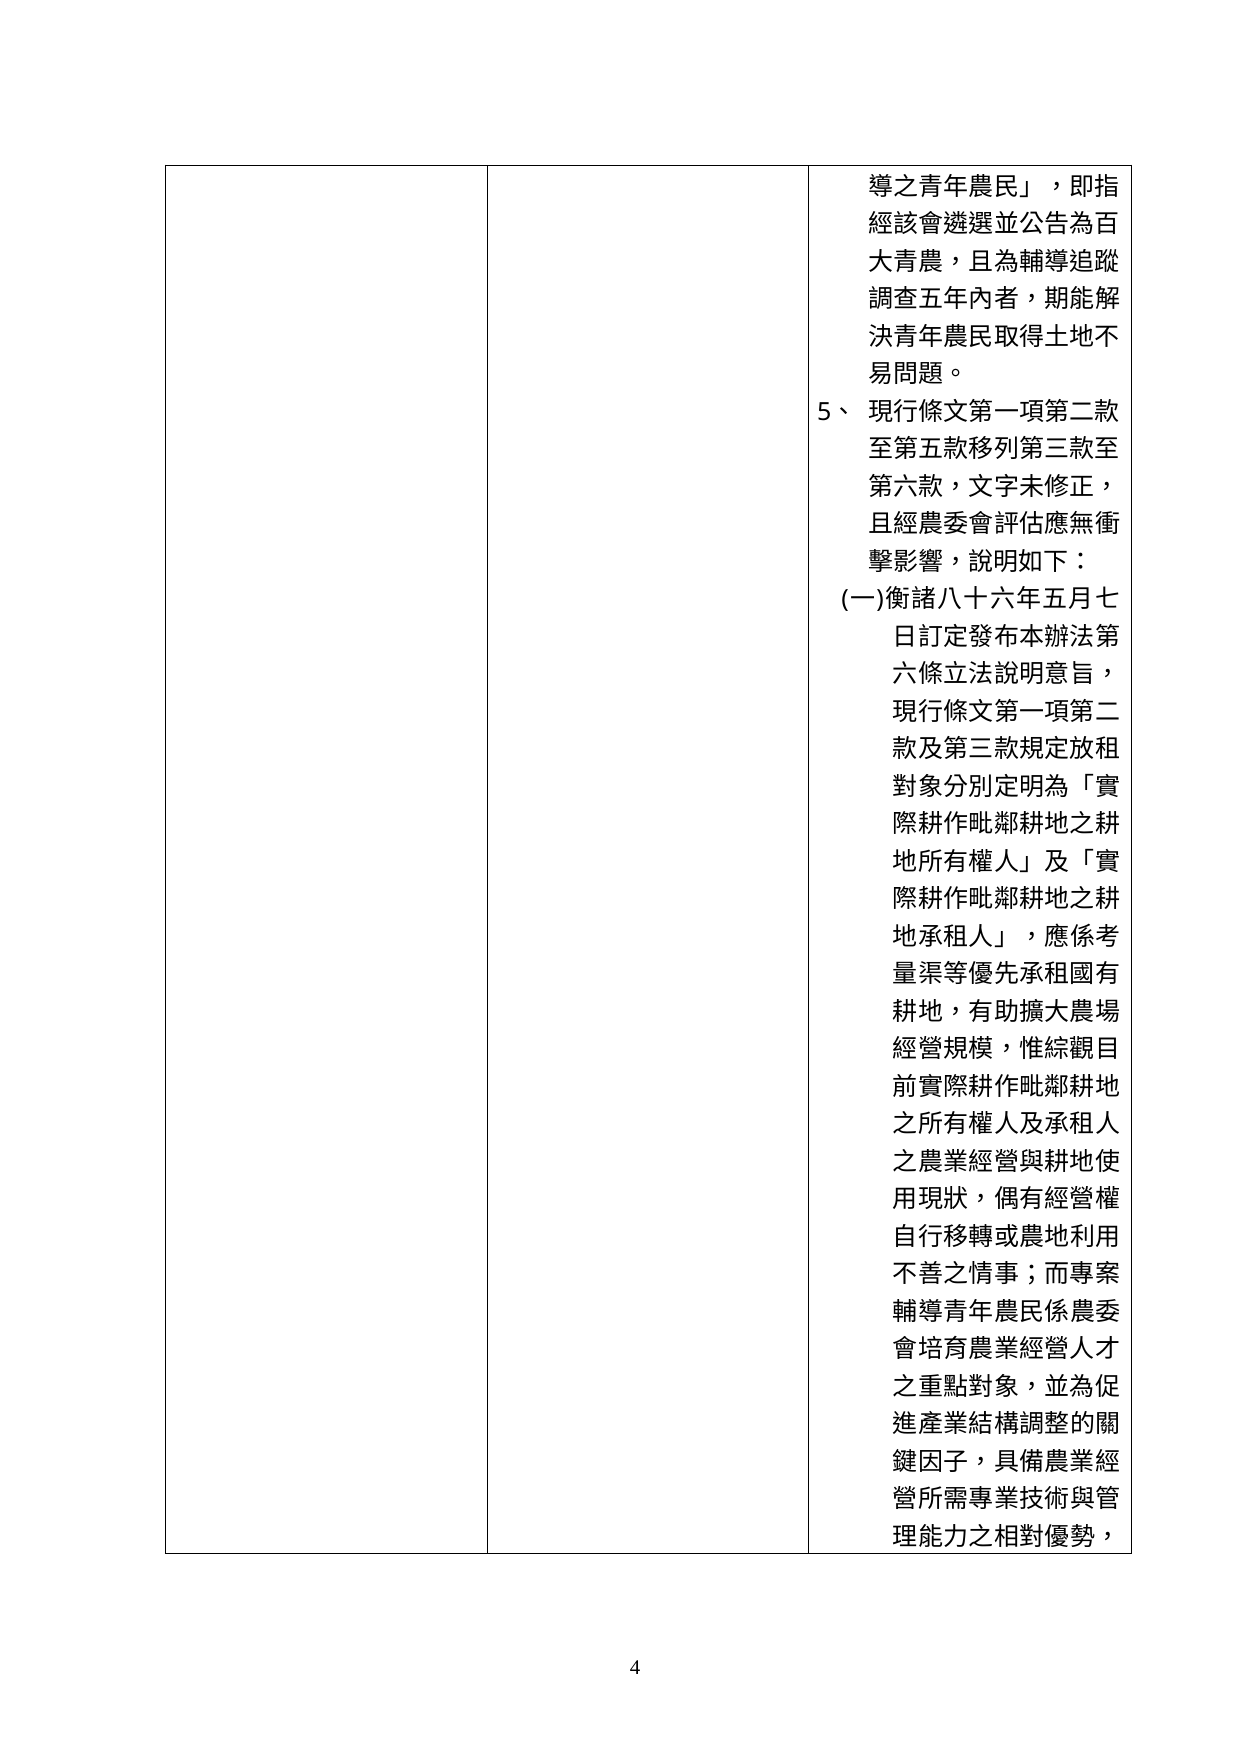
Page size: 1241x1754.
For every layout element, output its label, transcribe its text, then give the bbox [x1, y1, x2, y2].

table_cell 導之青年農民」，即指經該會遴選並公告為百大青農，且為輔導追蹤調查五年內者，期能解決青年農民取得土地不易問題。 現行條文第一項第二款至第五款移列第三款至第六款，文字未修正，且經農委會評估應無衝擊影響，說明如下： (一)衡諸八十六年五月七日訂定發布本辦法第六條立法說明意旨，現行條文第一項第二款及第三款規定放租對象分別定明為「實際耕作毗鄰耕地之耕地所有權人」及「實際耕作毗鄰耕地之耕地承租人」，應係考量渠等優先承租國有耕地，有助擴大農場經營規模，惟綜觀目前實際耕作毗鄰耕地之所有權人及承租人之農業經營與耕地使用現狀，偶有經營權自行移轉或農地利用不善之情事；而專案輔導青年農民係農委會培育農業經營人才之重點對象，並為促進產業結構調整的關鍵因子，具備農業經營所需專業技術與管理能力之相對優勢， [809, 166, 1131, 1553]
table_cell [488, 166, 808, 1553]
table_cell [166, 166, 487, 1553]
